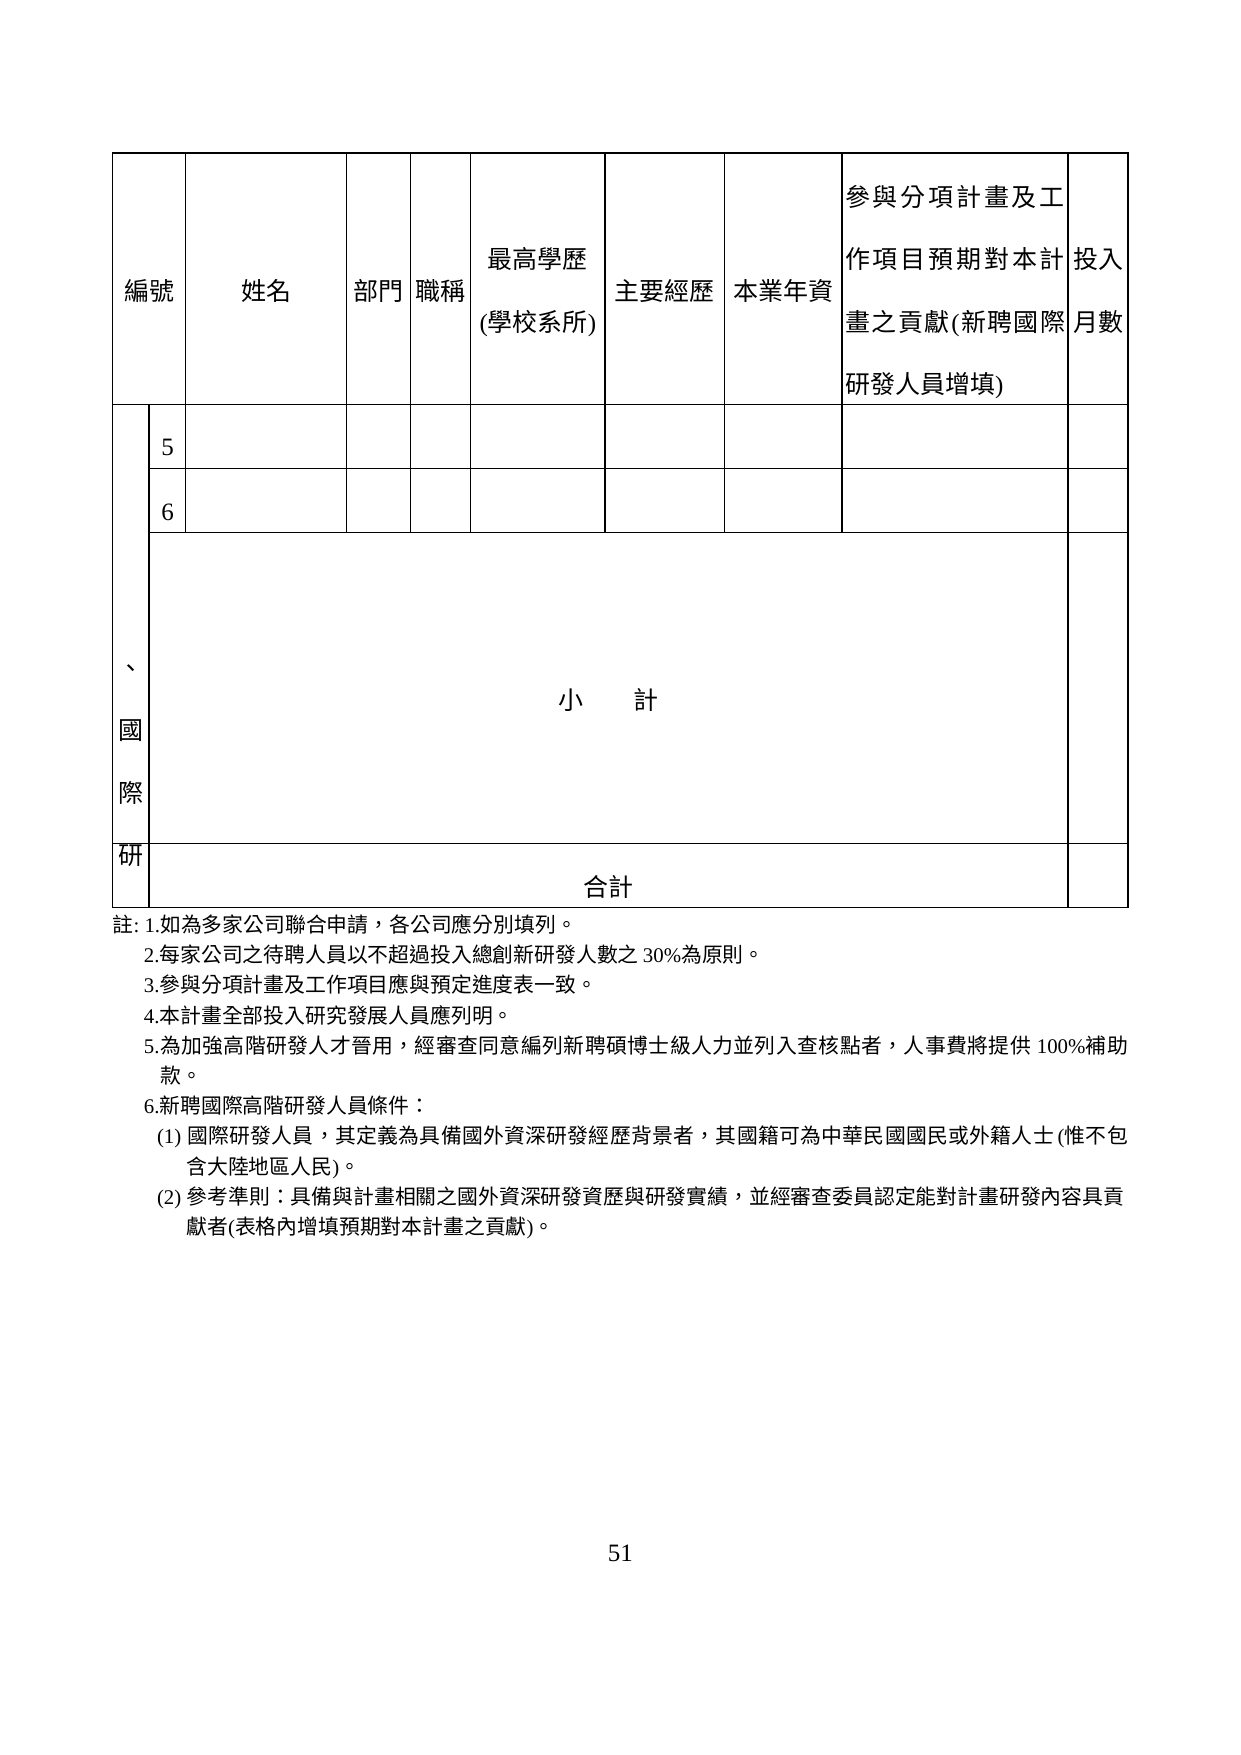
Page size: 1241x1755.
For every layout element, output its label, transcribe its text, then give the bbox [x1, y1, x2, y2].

table_header 部門 [347, 154, 410, 404]
table_cell [1069, 405, 1127, 468]
table_cell 5 [150, 405, 185, 468]
table_header 職稱 [411, 154, 470, 404]
table_cell 6 [150, 469, 185, 532]
text 5.為加強高階研發人才晉用，經審查同意編列新聘碩博士級人力並列入查核點者，人事費將提供100%補助款。 [144, 1029, 1128, 1089]
table_cell [1069, 469, 1127, 532]
table_cell [606, 405, 724, 468]
text (1) 國際研發人員，其定義為具備國外資深研發經歷背景者，其國籍可為中華民國國民或外籍人士(惟不包含大陸地區人民)。 [157, 1120, 1128, 1180]
table_cell [347, 469, 410, 532]
table_cell [186, 469, 346, 532]
text 註: 1.如為多家公司聯合申請，各公司應分別填列。 [112, 908, 1128, 938]
table_cell [1069, 533, 1127, 843]
table_cell 合計 [150, 844, 1067, 907]
table_header 本業年資 [725, 154, 841, 404]
table_cell [843, 405, 1067, 468]
table_cell 新聘碩博士、國際研發人力 [113, 405, 148, 843]
text 2.每家公司之待聘人員以不超過投入總創新研發人數之30%為原則。 [112, 938, 1128, 969]
text (2) 參考準則：具備與計畫相關之國外資深研發資歷與研發實績，並經審查委員認定能對計畫研發內容具貢獻者(表格內增填預期對本計畫之貢獻)。 [157, 1180, 1128, 1241]
table_cell [186, 405, 346, 468]
table_cell 小 計 [150, 533, 1067, 843]
table_cell [1069, 844, 1127, 907]
table_header 最高學歷 (學校系所) [471, 154, 604, 404]
table_header 主要經歷 [606, 154, 724, 404]
text 6.新聘國際高階研發人員條件： [144, 1089, 1128, 1120]
table_header 編號 [113, 154, 185, 404]
table_header 姓名 [186, 154, 346, 404]
table_header 投入 月數 [1069, 154, 1127, 404]
table_cell [411, 469, 470, 532]
table_cell [113, 844, 148, 907]
text 4.本計畫全部投入研究發展人員應列明。 [112, 999, 1128, 1029]
text 3.參與分項計畫及工作項目應與預定進度表一致。 [112, 969, 1128, 999]
table_header 參與分項計畫及工作項目預期對本計畫之貢獻(新聘國際研發人員增填) [843, 154, 1067, 404]
table_cell [843, 469, 1067, 532]
table_cell [606, 469, 724, 532]
table_cell [471, 469, 604, 532]
table_cell [347, 405, 410, 468]
table_cell [725, 405, 841, 468]
table_cell [725, 469, 841, 532]
table_cell [411, 405, 470, 468]
table_cell [471, 405, 604, 468]
